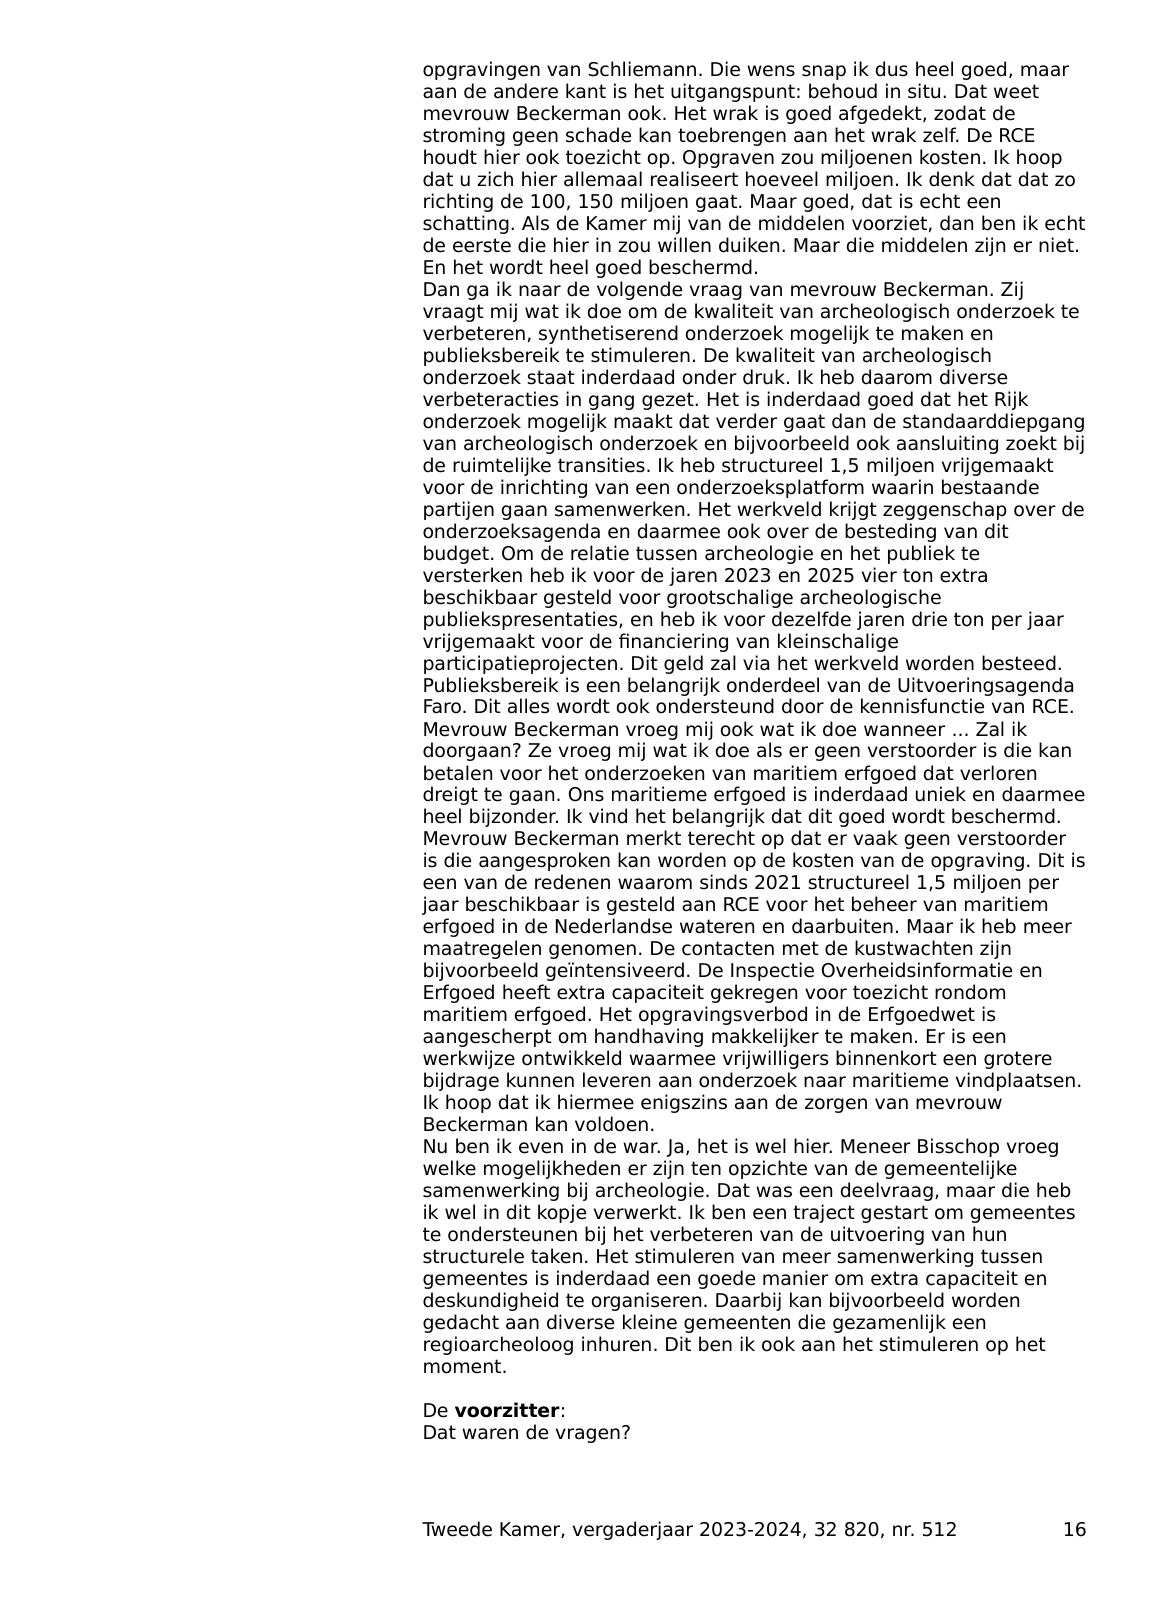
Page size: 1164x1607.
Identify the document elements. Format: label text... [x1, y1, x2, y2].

text De voorzitter: [422, 1400, 1087, 1422]
text Nu ben ik even in de war. Ja, het is wel hier. Meneer Bisschop vroeg welke mogelijkheden er zijn ten opzichte van de gemeentelijke samenwerking bij archeologie. Dat was een deelvraag, maar die heb ik wel in dit kopje verwerkt. Ik ben een traject gestart om gemeentes te ondersteunen bij het verbeteren van de uitvoering van hun structurele taken. Het stimuleren van meer samenwerking tussen gemeentes is inderdaad een goede manier om extra capaciteit en deskundigheid te organiseren. Daarbij kan bijvoorbeeld worden gedacht aan diverse kleine gemeenten die gezamenlijk een regioarcheoloog inhuren. Dit ben ik ook aan het stimuleren op het moment. [422, 1136, 1087, 1378]
text Mevrouw Beckerman vroeg mij ook wat ik doe wanneer ... Zal ik doorgaan? Ze vroeg mij wat ik doe als er geen verstoorder is die kan betalen voor het onderzoeken van maritiem erfgoed dat verloren dreigt te gaan. Ons maritieme erfgoed is inderdaad uniek en daarmee heel bijzonder. Ik vind het belangrijk dat dit goed wordt beschermd. Mevrouw Beckerman merkt terecht op dat er vaak geen verstoorder is die aangesproken kan worden op de kosten van de opgraving. Dit is een van de redenen waarom sinds 2021 structureel 1,5 miljoen per jaar beschikbaar is gesteld aan RCE voor het beheer van maritiem erfgoed in de Nederlandse wateren en daarbuiten. Maar ik heb meer maatregelen genomen. De contacten met de kustwachten zijn bijvoorbeeld geïntensiveerd. De Inspectie Overheidsinformatie en Erfgoed heeft extra capaciteit gekregen voor toezicht rondom maritiem erfgoed. Het opgravingsverbod in de Erfgoedwet is aangescherpt om handhaving makkelijker te maken. Er is een werkwijze ontwikkeld waarmee vrijwilligers binnenkort een grotere bijdrage kunnen leveren aan onderzoek naar maritieme vindplaatsen. Ik hoop dat ik hiermee enigszins aan de zorgen van mevrouw Beckerman kan voldoen. [422, 718, 1087, 1136]
text Dan ga ik naar de volgende vraag van mevrouw Beckerman. Zij vraagt mij wat ik doe om de kwaliteit van archeologisch onderzoek te verbeteren, synthetiserend onderzoek mogelijk te maken en publieksbereik te stimuleren. De kwaliteit van archeologisch onderzoek staat inderdaad onder druk. Ik heb daarom diverse verbeteracties in gang gezet. Het is inderdaad goed dat het Rijk onderzoek mogelijk maakt dat verder gaat dan de standaarddiepgang van archeologisch onderzoek en bijvoorbeeld ook aansluiting zoekt bij de ruimtelijke transities. Ik heb structureel 1,5 miljoen vrijgemaakt voor de inrichting van een onderzoeksplatform waarin bestaande partijen gaan samenwerken. Het werkveld krijgt zeggenschap over de onderzoeksagenda en daarmee ook over de besteding van dit budget. Om de relatie tussen archeologie en het publiek te versterken heb ik voor de jaren 2023 en 2025 vier ton extra beschikbaar gesteld voor grootschalige archeologische publiekspresentaties, en heb ik voor dezelfde jaren drie ton per jaar vrijgemaakt voor de financiering van kleinschalige participatieprojecten. Dit geld zal via het werkveld worden besteed. Publieksbereik is een belangrijk onderdeel van de Uitvoeringsagenda Faro. Dit alles wordt ook ondersteund door de kennisfunctie van RCE. [422, 279, 1087, 718]
text opgravingen van Schliemann. Die wens snap ik dus heel goed, maar aan de andere kant is het uitgangspunt: behoud in situ. Dat weet mevrouw Beckerman ook. Het wrak is goed afgedekt, zodat de stroming geen schade kan toebrengen aan het wrak zelf. De RCE houdt hier ook toezicht op. Opgraven zou miljoenen kosten. Ik hoop dat u zich hier allemaal realiseert hoeveel miljoen. Ik denk dat dat zo richting de 100, 150 miljoen gaat. Maar goed, dat is echt een schatting. Als de Kamer mij van de middelen voorziet, dan ben ik echt de eerste die hier in zou willen duiken. Maar die middelen zijn er niet. En het wordt heel goed beschermd. [422, 59, 1087, 279]
text Dat waren de vragen? [422, 1422, 1087, 1444]
